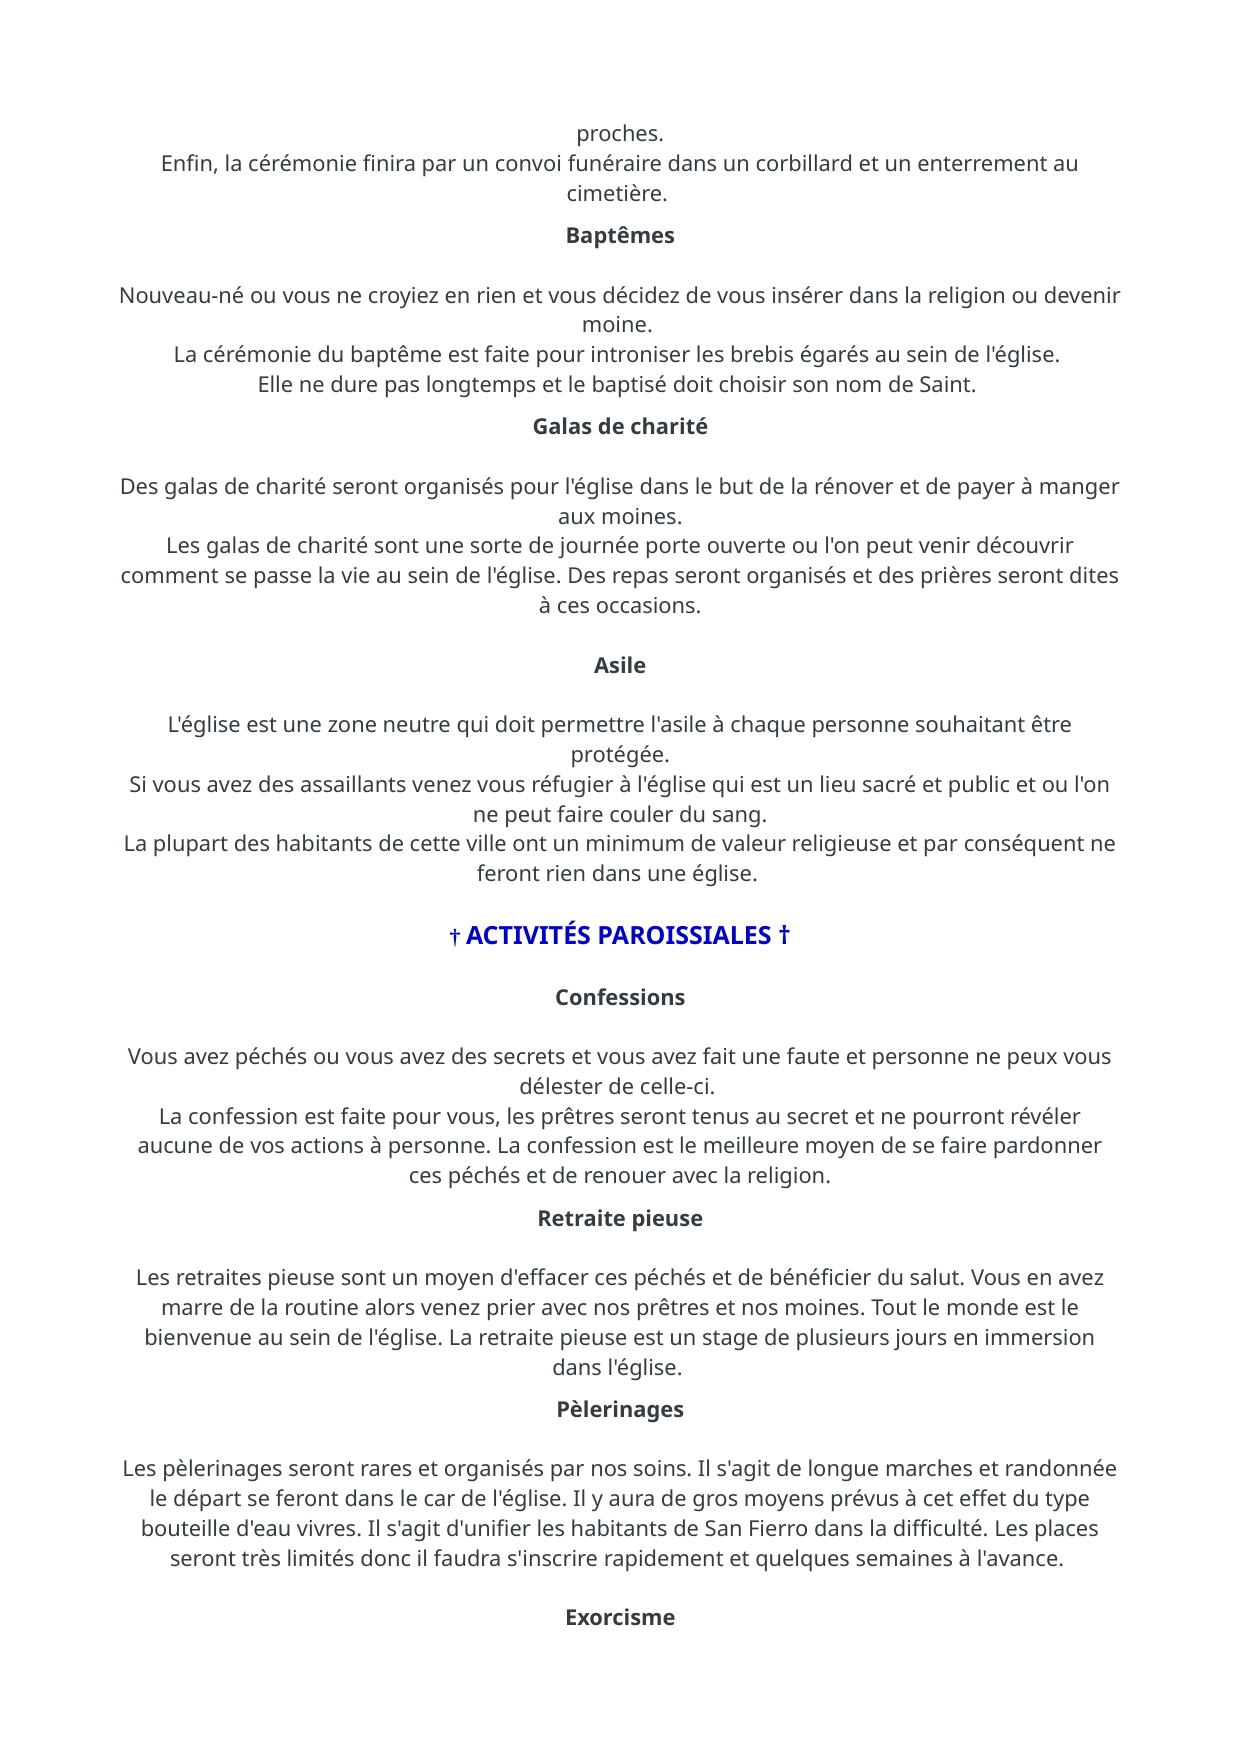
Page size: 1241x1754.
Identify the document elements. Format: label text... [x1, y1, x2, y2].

text Retraite pieuse Les retraites pieuse sont un moyen d'effacer ces péchés et de bénéficier du salut. Vous en avez marre de la routine alors venez prier avec nos prêtres et nos moines. Tout le monde est le bienvenue au sein de l'église. La retraite pieuse est un stage de plusieurs jours en immersion dans l'église. [118, 1203, 1122, 1381]
text Baptêmes Nouveau-né ou vous ne croyiez en rien et vous décidez de vous insérer dans la religion ou devenir moine. La cérémonie du baptême est faite pour introniser les brebis égarés au sein de l'église. Elle ne dure pas longtemps et le baptisé doit choisir son nom de Saint. [118, 220, 1122, 399]
text Galas de charité Des galas de charité seront organisés pour l'église dans le but de la rénover et de payer à manger aux moines. Les galas de charité sont une sorte de journée porte ouverte ou l'on peut venir découvrir comment se passe la vie au sein de l'église. Des repas seront organisés et des prières seront dites à ces occasions. Asile L'église est une zone neutre qui doit permettre l'asile à chaque personne souhaitant être protégée. Si vous avez des assaillants venez vous réfugier à l'église qui est un lieu sacré et public et ou l'on ne peut faire couler du sang. La plupart des habitants de cette ville ont un minimum de valeur religieuse et par conséquent ne feront rien dans une église. † ACTIVITÉS PAROISSIALES † Confessions Vous avez péchés ou vous avez des secrets et vous avez fait une faute et personne ne peux vous délester de celle-ci. La confession est faite pour vous, les prêtres seront tenus au secret et ne pourront révéler aucune de vos actions à personne. La confession est le meilleure moyen de se faire pardonner ces péchés et de renouer avec la religion. [118, 411, 1122, 1190]
text Pèlerinages Les pèlerinages seront rares et organisés par nos soins. Il s'agit de longue marches et randonnée le départ se feront dans le car de l'église. Il y aura de gros moyens prévus à cet effet du type bouteille d'eau vivres. Il s'agit d'unifier les habitants de San Fierro dans la difficulté. Les places seront très limités donc il faudra s'inscrire rapidement et quelques semaines à l'avance. Exorcisme [118, 1394, 1122, 1632]
text proches. Enfin, la cérémonie finira par un convoi funéraire dans un corbillard et un enterrement au cimetière. [118, 118, 1122, 207]
